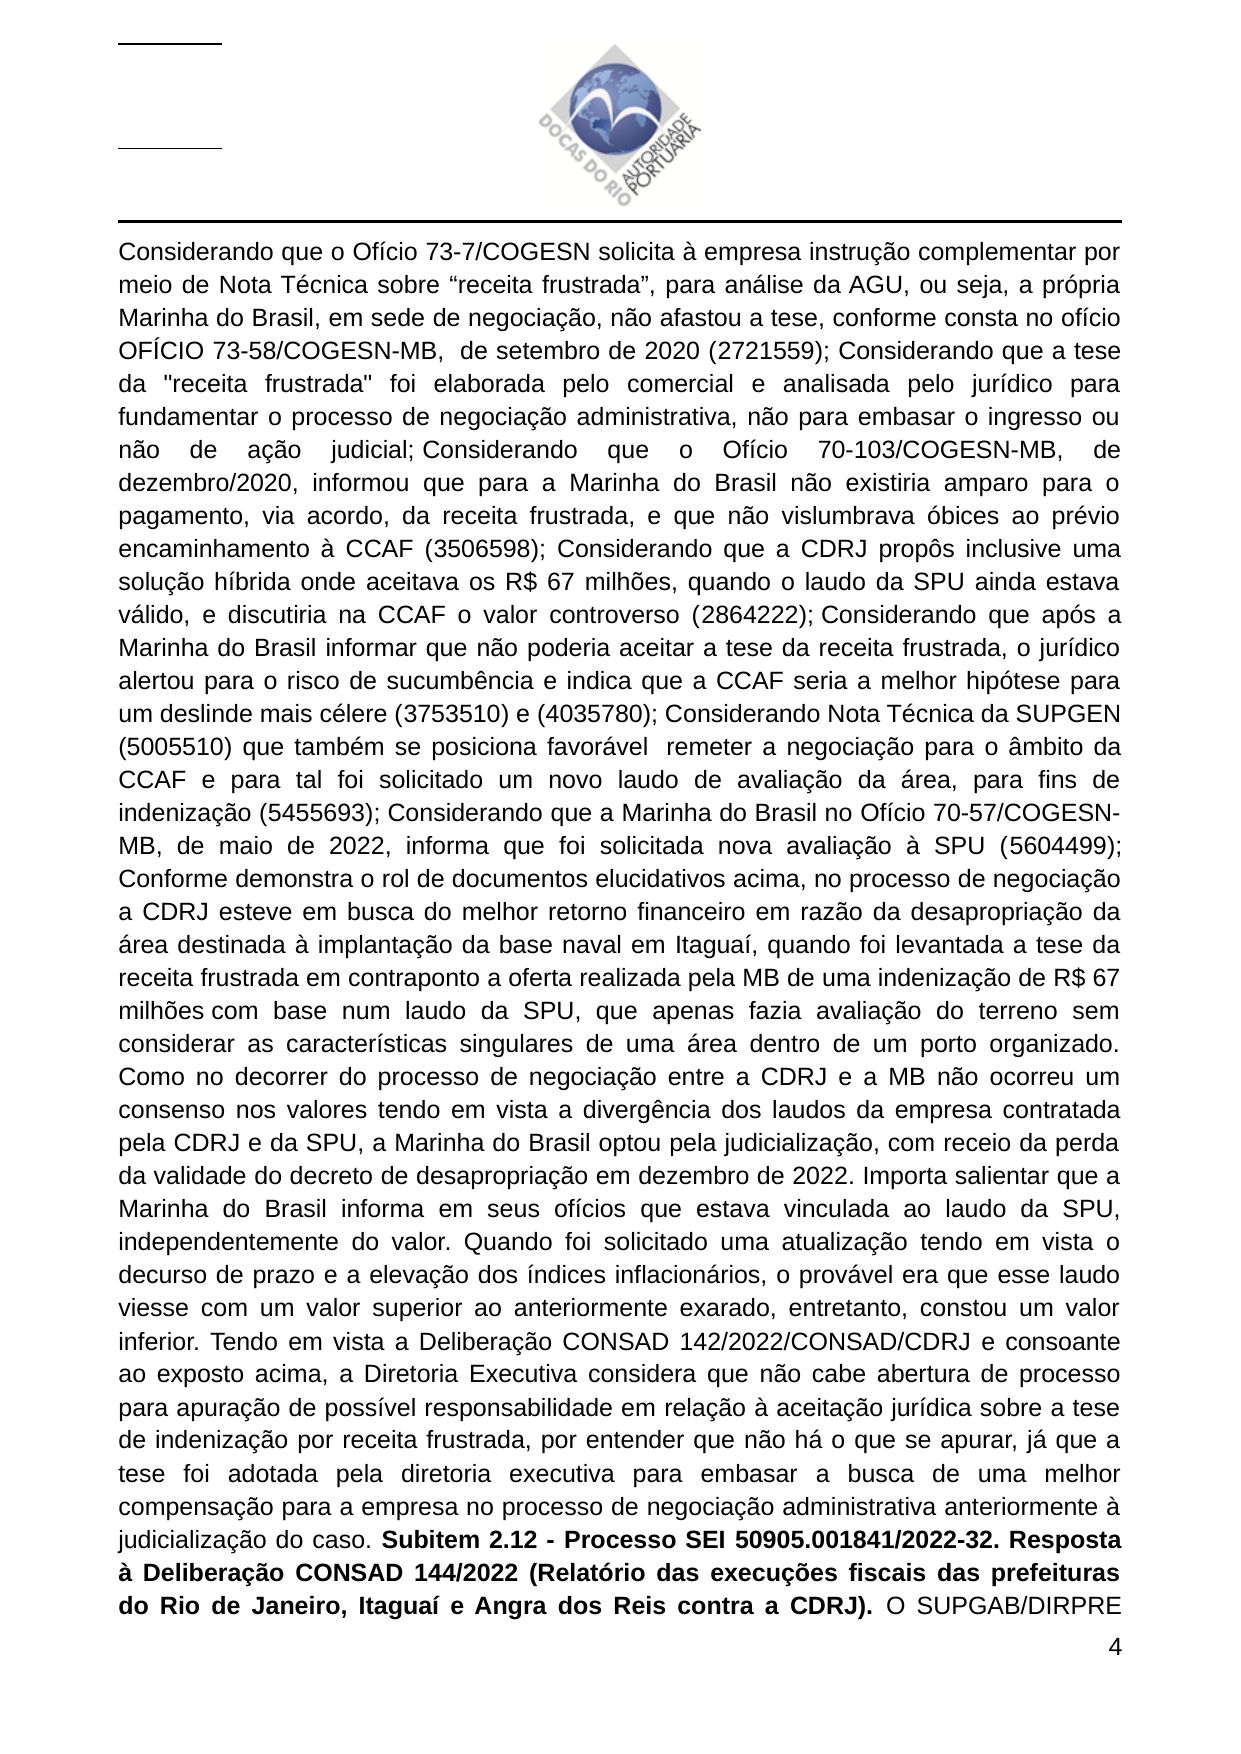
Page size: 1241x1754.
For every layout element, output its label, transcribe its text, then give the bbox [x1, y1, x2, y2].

text Considerando que o Ofício 73-7/COGESN solicita à empresa instrução complementar por meio de Nota Técnica sobre “receita frustrada”, para análise da AGU, ou seja, a própria Marinha do Brasil, em sede de negociação, não afastou a tese, conforme consta no ofício OFÍCIO 73-58/COGESN-MB, de setembro de 2020 (2721559); Considerando que a tese da "receita frustrada" foi elaborada pelo comercial e analisada pelo jurídico para fundamentar o processo de negociação administrativa, não para embasar o ingresso ou não de ação judicial; Considerando que o Ofício 70-103/COGESN-MB, de dezembro/2020, informou que para a Marinha do Brasil não existiria amparo para o pagamento, via acordo, da receita frustrada, e que não vislumbrava óbices ao prévio encaminhamento à CCAF (3506598); Considerando que a CDRJ propôs inclusive uma solução híbrida onde aceitava os R$ 67 milhões, quando o laudo da SPU ainda estava válido, e discutiria na CCAF o valor controverso (2864222); Considerando que após a Marinha do Brasil informar que não poderia aceitar a tese da receita frustrada, o jurídico alertou para o risco de sucumbência e indica que a CCAF seria a melhor hipótese para um deslinde mais célere (3753510) e (4035780); Considerando Nota Técnica da SUPGEN (5005510) que também se posiciona favorável remeter a negociação para o âmbito da CCAF e para tal foi solicitado um novo laudo de avaliação da área, para fins de indenização (5455693); Considerando que a Marinha do Brasil no Ofício 70-57/COGESN-MB, de maio de 2022, informa que foi solicitada nova avaliação à SPU (5604499); Conforme demonstra o rol de documentos elucidativos acima, no processo de negociação a CDRJ esteve em busca do melhor retorno financeiro em razão da desapropriação da área destinada à implantação da base naval em Itaguaí, quando foi levantada a tese da receita frustrada em contraponto a oferta realizada pela MB de uma indenização de R$ 67 milhões com base num laudo da SPU, que apenas fazia avaliação do terreno sem considerar as características singulares de uma área dentro de um porto organizado. Como no decorrer do processo de negociação entre a CDRJ e a MB não ocorreu um consenso nos valores tendo em vista a divergência dos laudos da empresa contratada pela CDRJ e da SPU, a Marinha do Brasil optou pela judicialização, com receio da perda da validade do decreto de desapropriação em dezembro de 2022. Importa salientar que a Marinha do Brasil informa em seus ofícios que estava vinculada ao laudo da SPU, independentemente do valor. Quando foi solicitado uma atualização tendo em vista o decurso de prazo e a elevação dos índices inflacionários, o provável era que esse laudo viesse com um valor superior ao anteriormente exarado, entretanto, constou um valor inferior. Tendo em vista a Deliberação CONSAD 142/2022/CONSAD/CDRJ e consoante ao exposto acima, a Diretoria Executiva considera que não cabe abertura de processo para apuração de possível responsabilidade em relação à aceitação jurídica sobre a tese de indenização por receita frustrada, por entender que não há o que se apurar, já que a tese foi adotada pela diretoria executiva para embasar a busca de uma melhor compensação para a empresa no processo de negociação administrativa anteriormente à judicialização do caso. Subitem 2.12 - Processo SEI 50905.001841/2022-32. Resposta à Deliberação CONSAD 144/2022 (Relatório das execuções fiscais das prefeituras do Rio de Janeiro, Itaguaí e Angra dos Reis contra a CDRJ). O SUPGAB/DIRPRE [118, 237, 1122, 1619]
